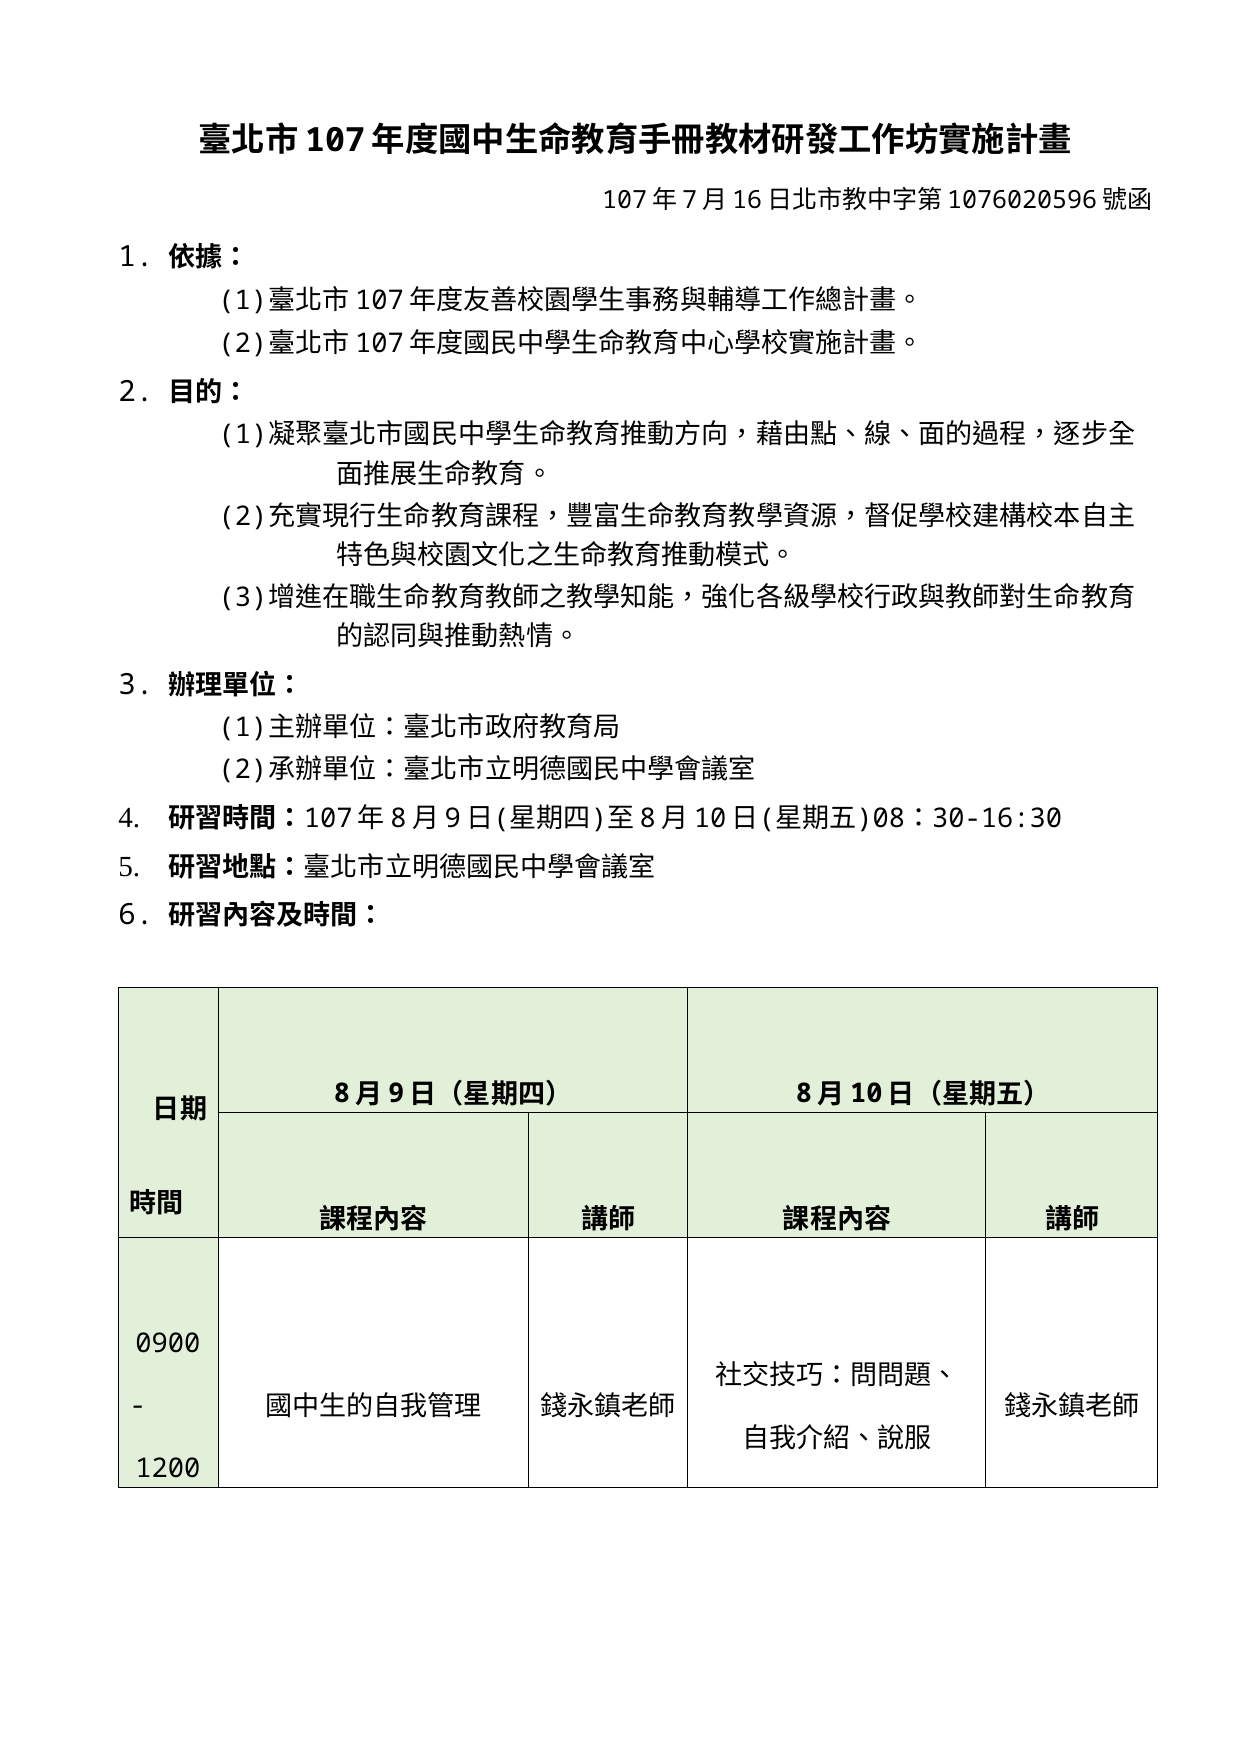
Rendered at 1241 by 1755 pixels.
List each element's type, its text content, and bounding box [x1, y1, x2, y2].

list 研習時間：107年8月9日(星期四)至8月10日(星期五)08：30-16:30 [118, 796, 1152, 835]
table_header 8月10日（星期五） [688, 988, 1157, 1112]
list 依據： [118, 234, 1152, 274]
table_cell 錢永鎮老師 [986, 1238, 1157, 1487]
table_cell 講師 [529, 1113, 687, 1237]
list 充實現行生命教育課程，豐富生命教育教學資源，督促學校建構校本自主特色與校園文化之生命教育推動模式。 [218, 493, 1152, 572]
table_cell 講師 [986, 1113, 1157, 1237]
list 主辦單位：臺北市政府教育局 [218, 705, 1152, 744]
list 研習內容及時間： [118, 893, 1152, 933]
list 凝聚臺北市國民中學生命教育推動方向，藉由點、線、面的過程，逐步全面推展生命教育。 [218, 412, 1152, 491]
list 目的： [118, 370, 1152, 410]
table_cell 國中生的自我管理 [219, 1238, 528, 1487]
list 增進在職生命教育教師之教學知能，強化各級學校行政與教師對生命教育的認同與推動熱情。 [218, 574, 1152, 653]
list 臺北市107年度友善校園學生事務與輔導工作總計畫。 [218, 278, 1152, 318]
table_cell 課程內容 [688, 1113, 985, 1237]
list 臺北市107年度國民中學生命教育中心學校實施計畫。 [218, 321, 1152, 361]
list 辦理單位： [118, 663, 1152, 703]
table_cell 錢永鎮老師 [529, 1238, 687, 1487]
text 107年7月16日北市教中字第1076020596號函 [118, 179, 1152, 216]
table_header 8月9日（星期四） [219, 988, 687, 1112]
table_cell 課程內容 [219, 1113, 528, 1237]
text 臺北市107年度國中生命教育手冊教材研發工作坊實施計畫 [118, 112, 1152, 161]
list 承辦單位：臺北市立明德國民中學會議室 [218, 747, 1152, 787]
table_cell 0900- 1200 [119, 1238, 218, 1487]
table_header 日期 時間 [119, 988, 218, 1237]
list 研習地點：臺北市立明德國民中學會議室 [118, 845, 1152, 884]
table_cell 社交技巧：問問題、 自我介紹、說服 [688, 1238, 985, 1487]
